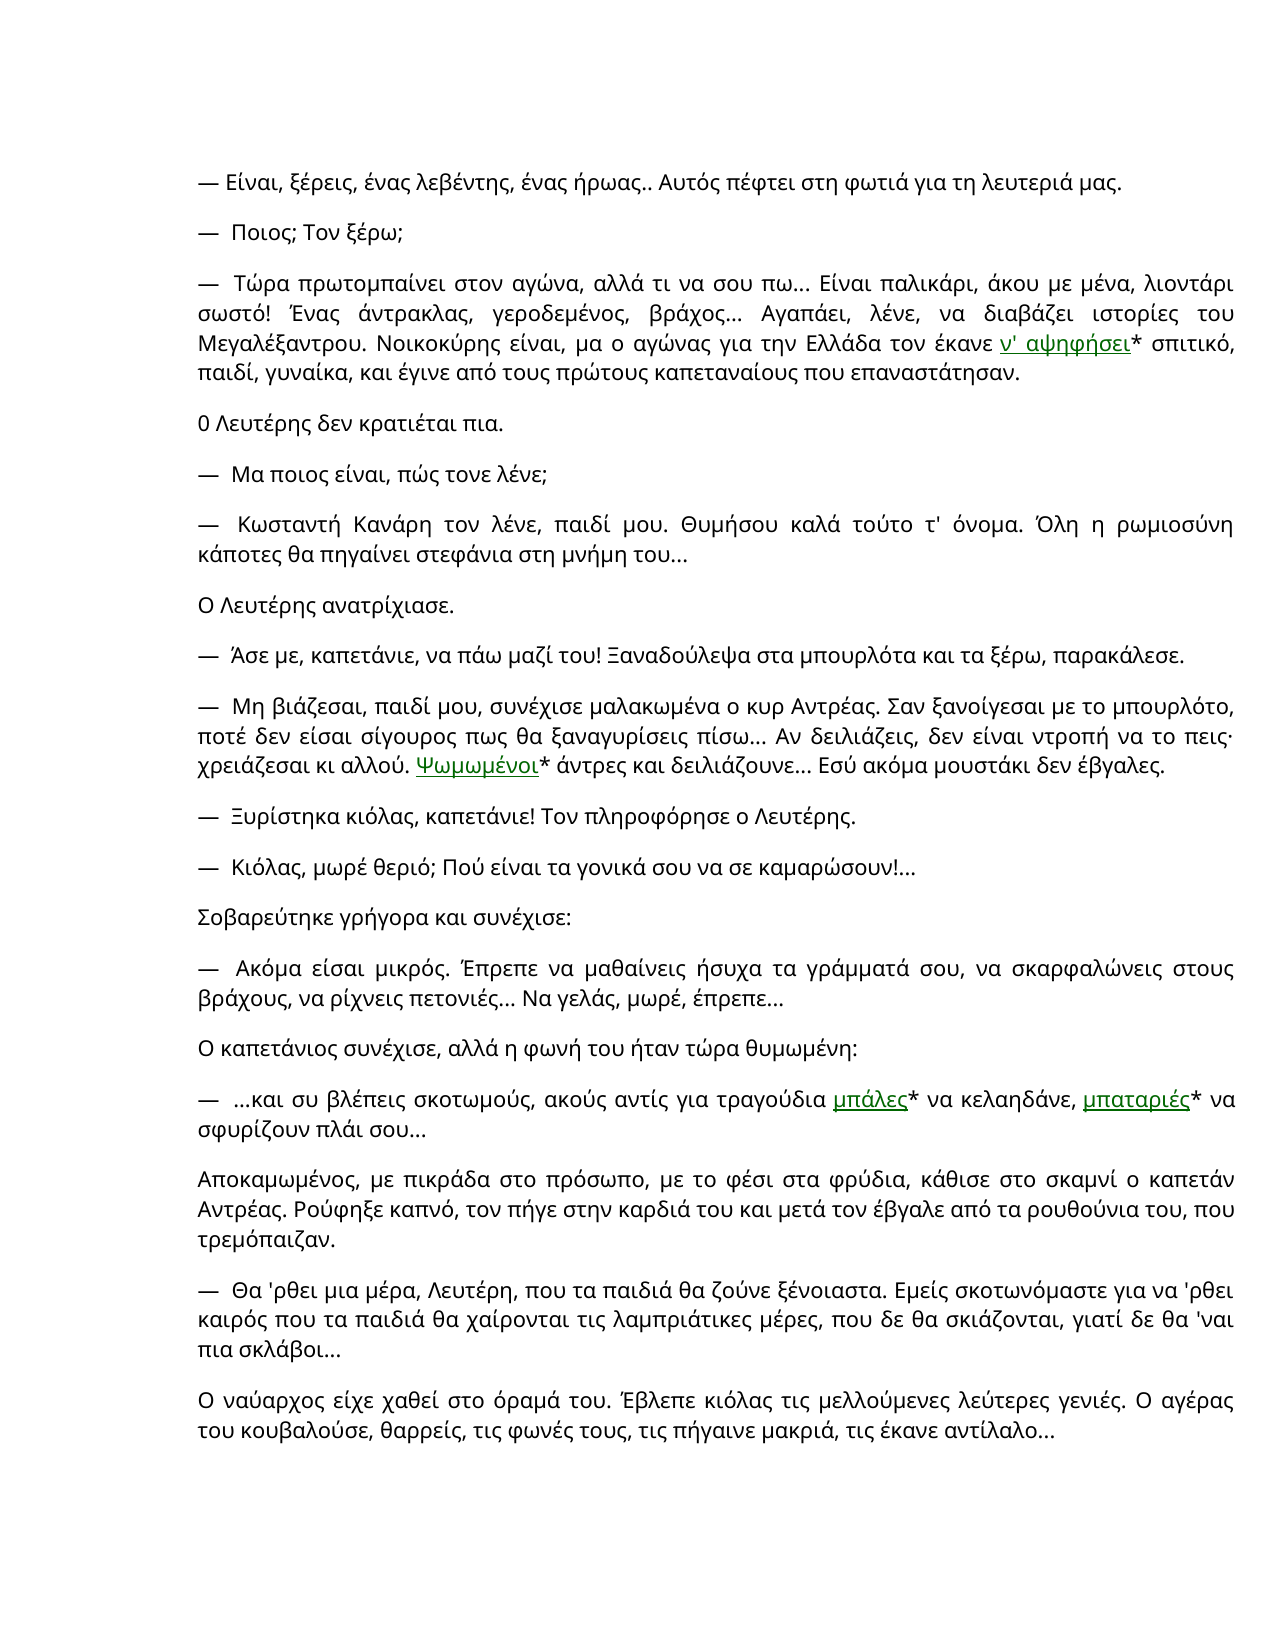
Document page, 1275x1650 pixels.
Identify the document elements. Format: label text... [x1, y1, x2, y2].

table_header [166, 156, 197, 1455]
table_cell [150, 141, 1275, 1470]
table_header ιάζεται* λίγο ο Λευτέρης και ξεκινάει. Με τα μάτια ρωτάει το Μιαούλη τι συμβαίνει, σαν φτάνει κοντά του. — Γράμμα από τα γονικά σου, του λέει ο καπετάνιος. Με λαχτάρα χουφτιάζει το παιδί το γράμμα, μα σύγκαιρα* νιώθει πως ο καπετάνιος άλλο ήθελε να του πει και τον φώναξε κοντά του. — Θέλεις να ξαναδουλέψεις στα μπουρλότα; Τον ρωτάει απότομα. Ο Λευτέρης δεν προλαβαίνει να δώσει απόκριση και ο καπετάνιος συνεχίζει: — Μέχρι τα τώρα δεν είχαμε πολλά μπουρλότα, μόλο που το 'δαμε τι αξίζουν. Από δω και πέρα δεν πρόκειται να μας λείψουν, όμως δε γίνεται τίποτα, σαν δεν έχει ο μπουρλοτιέρης καρδιά... Σταμάτησε ο Μιαούλης, είδε το κύμα που 'παίζε με το καράβι. — Ξέρεις πού έχουμε φτάσει, συνέχισε. Η Χίος καταστράφηκε από τους Τούρκους. Έκαψαν την πολιτεία και τα χωριά. Μωρά, γυναίκες και γερόντοι σφαχτήκανε σαν τα τραγιά· τα κορίτσια τα πήραν στα σκλαβοπάζαρα... Ο Λευτέρης ανατριχιάζει ολόκληρος. Εδώ κι ένα μήνα νιώθει την ίδια ανατριχίλα, όταν ακούει να μιλάνε για τη Χίο. Είχαν χαθεί και οι δυο στη μαύρη εικόνα. Γέρασε, θαρρείς, στο λεπτό ο καπετάνιος· τέτοιος πόνος ξεχύθηκε στο πρόσωπο του. Οι πλάτες του, στο βάρος της συμφοράς, κύρτωσαν. «Και μεις;», ήταν σαν να ρωτούσε τον εαυτό του. — Και μεις; Ο στόλος μας αδυνάτισε. Βλέπεις, τρωγόμαστε μεταξύ μας... Πρέπει όμως να χτυπήσουμε την αρμάδα*. — Πώς, αφού αδυνάτισε ο στόλος; — Λέω να κάνουμε την αποκοτιά* με τα μπουρλότα. Μ' αυτά θ' αγωνιστούμε... Σταμάτησε για λίγο ο Μιαούλης. Τώρα φαινόταν πως ζύγιαζε τα λόγια του. — Είναι, ξέρεις, ένας λεβέντης, ένας ήρωας.. Αυτός πέφτει στη φωτιά για τη λευτεριά μας. — Ποιος; Τον ξέρω; — Τώρα πρωτομπαίνει στον αγώνα, αλλά τι να σου πω... Είναι παλικάρι, άκου με μένα, λιοντάρι σωστό! Ένας άντρακλας, γεροδεμένος, βράχος... Αγαπάει, λένε, να διαβάζει ιστορίες του Μεγαλέξαντρου. Νοικοκύρης είναι, μα ο αγώνας για την Ελλάδα τον έκανε ν' αψηφήσει* σπιτικό, παιδί, γυναίκα, και έγινε από τους πρώτους καπεταναίους που επαναστάτησαν. 0 Λευτέρης δεν κρατιέται πια. — Μα ποιος είναι, πώς τονε λένε; — Κωσταντή Κανάρη τον λένε, παιδί μου. Θυμήσου καλά τούτο τ' όνομα. Όλη η ρωμιοσύνη κάποτες θα πηγαίνει στεφάνια στη μνήμη του... Ο Λευτέρης ανατρίχιασε. — Άσε με, καπετάνιε, να πάω μαζί του! Ξαναδούλεψα στα μπουρλότα και τα ξέρω, παρακάλεσε. — Μη βιάζεσαι, παιδί μου, συνέχισε μαλακωμένα ο κυρ Αντρέας. Σαν ξανοίγεσαι με το μπουρλότο, ποτέ δεν είσαι σίγουρος πως θα ξαναγυρίσεις πίσω... Αν δειλιάζεις, δεν είναι ντροπή να το πεις· χρειάζεσαι κι αλλού. Ψωμωμένοι* άντρες και δειλιάζουνε... Εσύ ακόμα μουστάκι δεν έβγαλες. — Ξυρίστηκα κιόλας, καπετάνιε! Τον πληροφόρησε ο Λευτέρης. — Κιόλας, μωρέ θεριό; Πού είναι τα γονικά σου να σε καμαρώσουν!... Σοβαρεύτηκε γρήγορα και συνέχισε: — Ακόμα είσαι μικρός. Έπρεπε να μαθαίνεις ήσυχα τα γράμματά σου, να σκαρφαλώνεις στους βράχους, να ρίχνεις πετονιές... Να γελάς, μωρέ, έπρεπε... Ο καπετάνιος συνέχισε, αλλά η φωνή του ήταν τώρα θυμωμένη: — ...και συ βλέπεις σκοτωμούς, ακούς αντίς για τραγούδια μπάλες* να κελαηδάνε, μπαταριές* να σφυρίζουν πλάι σου... Αποκαμωμένος, με πικράδα στο πρόσωπο, με το φέσι στα φρύδια, κάθισε στο σκαμνί ο καπετάν Αντρέας. Ρούφηξε καπνό, τον πήγε στην καρδιά του και μετά τον έβγαλε από τα ρουθούνια του, που τρεμόπαιζαν. — Θα 'ρθει μια μέρα, Λευτέρη, που τα παιδιά θα ζούνε ξένοιαστα. Εμείς σκοτωνόμαστε για να 'ρθει καιρός που τα παιδιά θα χαίρονται τις λαμπριάτικες μέρες, που δε θα σκιάζονται, γιατί δε θα 'ναι πια σκλάβοι... Ο ναύαρχος είχε χαθεί στο όραμά του. Έβλεπε κιόλας τις μελλούμενες λεύτερες γενιές. Ο αγέρας του κουβαλούσε, θαρρείς, τις φωνές τους, τις πήγαινε μακριά, τις έκανε αντίλαλο... Ο Λευτέρης είχε σκύψει και ακολουθούσε το όραμα του καπετάνιου. Έμειναν αμίλητοι για λίγο και ύστερα ο Μιαούλης συνέχισε: — Αυτός ο αγώνας θα τελειώσει κάποτες, παιδί μου. Μα ο άλλος θα 'ξακολουθάει πάντα... — Ο αγώνας για το μέσα μας. Να, αυτό, τον εαυτό μας πρέπει να κερδίσουμε! Σε μια λεύτερη πατρίδα η σκλαβιά δεν έχει τόπο. Και ο Τούρκος είναι καλύτερη σκλαβιά μπροστά στη σκοτεινιασμένη ψυχή· και σκλαβιά που φαίνεται και πολεμιέται... Είναι γεμάτη πίκρα η καρδιά του καπετάνιου από τις τελευταίες φαγωμάρες. — Καπετάνιε... Ο Μιαούλης σήκωσε τα μάτια και κοίταξε το παιδί. — Κάποτες έκανα όρκο στο νεκρό πατριάρχη*, άρχισε ο Λευτέρης. Είπα πως ό,τι μου ζητήσει ο αγώνας θα το δώσω. Και τώρα κάνω όρκο, αν μ' αξιώσει ο Θεός και δω τη λευτεριά στην πατρίδα, να δώσω πάλι τον εαυτό μου για τούτο τον αγώνα που μου λες, καπετάνιε. Για να γίνουν χαρούμενα τα λευτερωμένα τα παιδιά μας κι απ' αυτό το κακό... Καθώς τα 'λεγε αυτά, έσφιγγε τις γροθιές του ο μικρός. Η φωνή του έβγαινε καυτή, σχεδόν πύρινη, και η ματιά του φεγγοβολούσε. Ο Μιαούλης έστριψε βιαστικά το μουστάκι του, φύσηξε με δύναμη τη μύτη του και αγωνίστηκε να κρύψει κάποιο λυγμό. Πουλιά φάνηκαν να έρχονται από μακριά. — Τα χελιδόνια! Ήρθαν τα πρώτα χελιδόνια! Ο ναύαρχος ένιωσε ζέστη να πλημμυρίζει την καρδιά του, ενώ ο Λευτέρης, χαμένος σ' έκσταση*, κοίταζε το μήνυμα της ελπίδας που ερχόταν στην πατρίδα από τον ουρανό... * σιάζεται (σιάζομαι): συγυρίζεται, φτιάχνει τα ρούχα του * σύγκαιρα: έγκαιρα, αμέσως, γρήγορα * την αρμάδα (η αρμάδα): το στόλο * την αποκοτιά (η αποκοτιά): το υπερβολικό θάρρος που φτάνει μέχρι την απερισκεψία* ν' αψηφήσει (αψηφώ): να μην υπολογίσει * ψωμωμένοι (ψωμώνομαι): εύσωμοι, γεροδεμένοι, ώριμοι * μπάλες (η μπάλα): οι οβίδες (πέτρινες ή σιδερένιες) των κανονιών * μπαταριές (η μπαταριά): ομοβροντίες, οι ταυτόχρονοι και αλλεπάλληλοι πυροβολισμοί * νεκρό πατριάρχη: Ο Λευτέρης εννοεί το Γρηγόριο Ε', τον οποίο οι Τούρκοι απαγχόνισαν το Πάσχα του 1821, για να φοβίσουν τους Έλληνες και να μην ακολουθήσουν την επανάσταση που άρχισε ο Αλέξανδρος Υψηλάντης στις Παραδουνάβιες ηγεμονίες * (η) έκσταση: κατάσταση έντονου ενθουσιασμού και απορρόφησης από ένα πολύ δυνατό συναίσθημα [198, 156, 1236, 1455]
